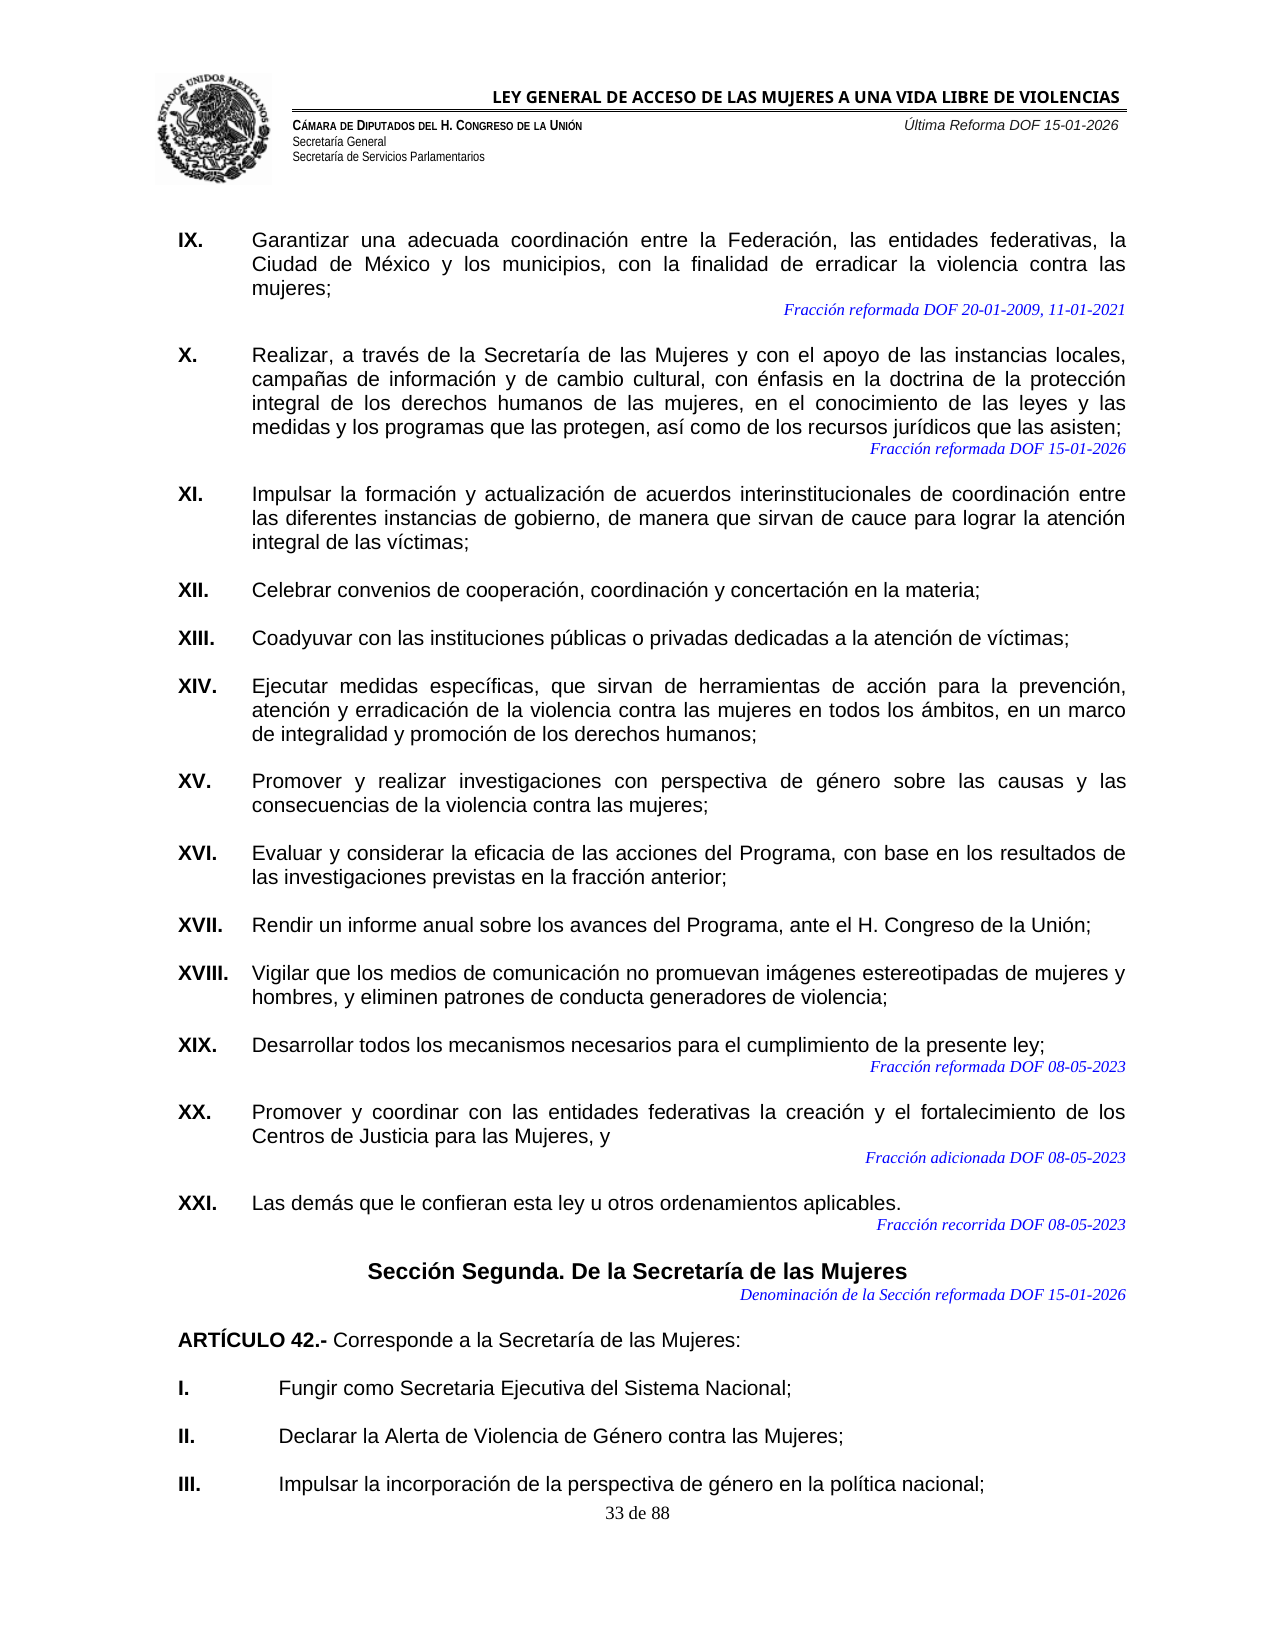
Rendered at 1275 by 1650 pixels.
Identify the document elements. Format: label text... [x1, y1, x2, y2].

text ARTÍCULO 42.- Corresponde a la Secretaría de las Mujeres: [148, 1328, 1127, 1352]
text Denominación de la Sección reformada DOF 15-01-2026 [148, 1284, 1127, 1304]
text Fracción reformada DOF 08-05-2023 [148, 1057, 1127, 1076]
text XX. Promover y coordinar con las entidades federativas la creación y el fortalecimiento de los Centros de Justicia para las Mujeres, y [178, 1100, 1127, 1148]
text XVI. Evaluar y considerar la eficacia de las acciones del Programa, con base en los resultados de las investigaciones previstas en la fracción anterior; [178, 841, 1127, 889]
text Fracción reformada DOF 15-01-2026 [148, 439, 1127, 458]
text XIX. Desarrollar todos los mecanismos necesarios para el cumplimiento de la presente ley; [178, 1033, 1127, 1057]
text Fracción adicionada DOF 08-05-2023 [148, 1148, 1127, 1167]
text Sección Segunda. De la Secretaría de las Mujeres [148, 1258, 1127, 1284]
text Fracción reformada DOF 20-01-2009, 11-01-2021 [178, 300, 1127, 319]
text XIV. Ejecutar medidas específicas, que sirvan de herramientas de acción para la prevención, atención y erradicación de la violencia contra las mujeres en todos los ámbitos, en un marco de integralidad y promoción de los derechos humanos; [178, 673, 1127, 745]
text XV. Promover y realizar investigaciones con perspectiva de género sobre las causas y las consecuencias de la violencia contra las mujeres; [178, 769, 1127, 817]
text XIII. Coadyuvar con las instituciones públicas o privadas dedicadas a la atención de víctimas; [178, 626, 1127, 649]
text XVII. Rendir un informe anual sobre los avances del Programa, ante el H. Congreso de la Unión; [178, 913, 1127, 937]
text II. Declarar la Alerta de Violencia de Género contra las Mujeres; [178, 1423, 1127, 1447]
text XII. Celebrar convenios de cooperación, coordinación y concertación en la materia; [178, 578, 1127, 602]
text X. Realizar, a través de la Secretaría de las Mujeres y con el apoyo de las instancias locales, campañas de información y de cambio cultural, con énfasis en la doctrina de la protección integral de los derechos humanos de las mujeres, en el conocimiento de las leyes y las medidas y los programas que las protegen, así como de los recursos jurídicos que las asisten; [178, 343, 1127, 439]
text III. Impulsar la incorporación de la perspectiva de género en la política nacional; [178, 1471, 1127, 1495]
text XXI. Las demás que le confieran esta ley u otros ordenamientos aplicables. [178, 1191, 1127, 1215]
text XI. Impulsar la formación y actualización de acuerdos interinstitucionales de coordinación entre las diferentes instancias de gobierno, de manera que sirvan de cauce para lograr la atención integral de las víctimas; [178, 482, 1127, 554]
text XVIII. Vigilar que los medios de comunicación no promuevan imágenes estereotipadas de mujeres y hombres, y eliminen patrones de conducta generadores de violencia; [178, 961, 1127, 1009]
text I. Fungir como Secretaria Ejecutiva del Sistema Nacional; [178, 1376, 1127, 1399]
text IX. Garantizar una adecuada coordinación entre la Federación, las entidades federativas, la Ciudad de México y los municipios, con la finalidad de erradicar la violencia contra las mujeres; [178, 228, 1127, 300]
text Fracción recorrida DOF 08-05-2023 [148, 1215, 1127, 1234]
